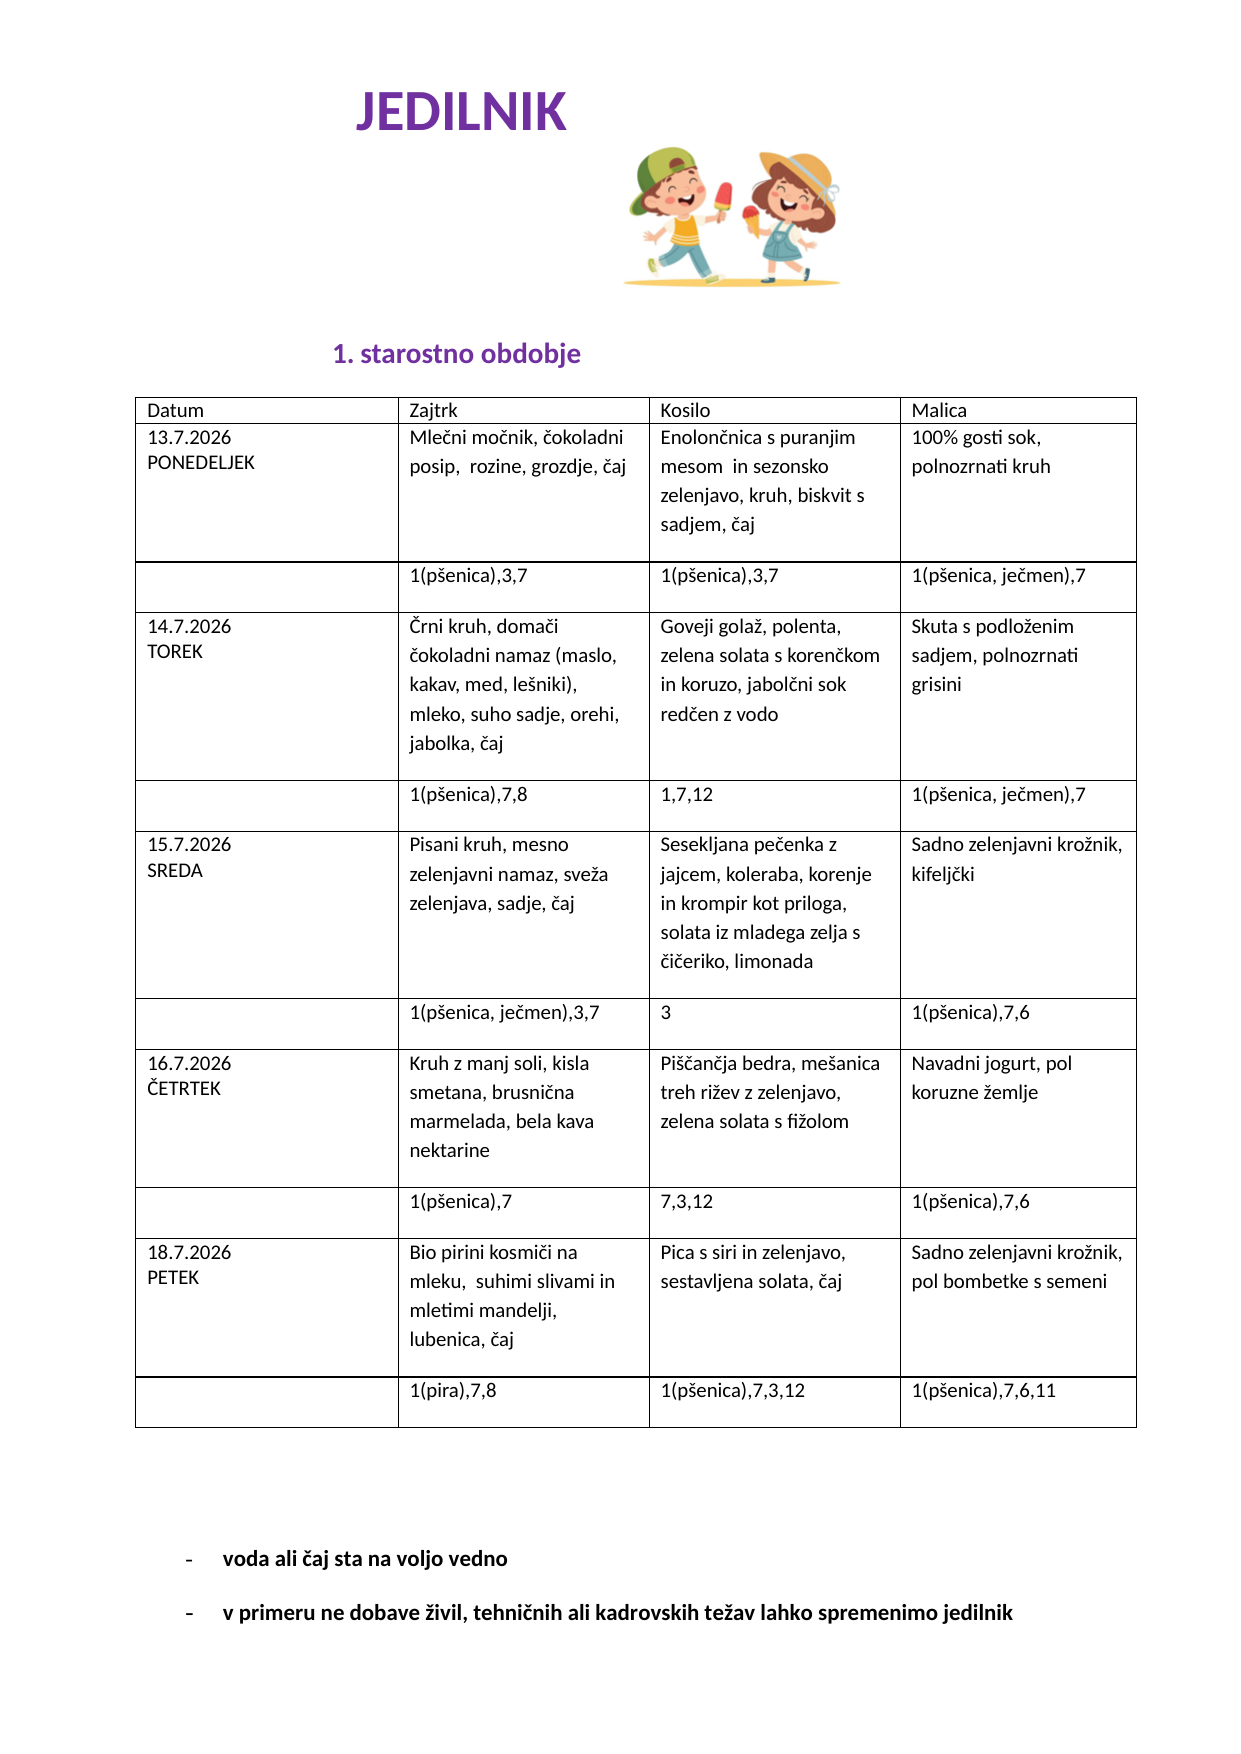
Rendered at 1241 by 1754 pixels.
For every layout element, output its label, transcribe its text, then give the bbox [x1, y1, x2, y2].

table_header Datum [136, 398, 398, 423]
table_cell Črni kruh, domači čokoladni namaz (maslo, kakav, med, lešniki), mleko, suho sadje, orehi, jabolka, čaj [399, 613, 649, 780]
table_cell Pisani kruh, mesno zelenjavni namaz, sveža zelenjava, sadje, čaj [399, 832, 649, 998]
text JEDILNIK [148, 74, 1093, 303]
table_cell 1(pšenica),7,6 [901, 999, 1136, 1049]
table_cell 1(pšenica, ječmen),3,7 [399, 999, 649, 1049]
table_cell [136, 999, 398, 1049]
table_cell 16.7.2026 ČETRTEK [136, 1050, 398, 1187]
table_cell Bio pirini kosmiči na mleku, suhimi slivami in mletimi mandelji, lubenica, čaj [399, 1239, 649, 1376]
table_cell 100% gosti sok, polnozrnati kruh [901, 424, 1136, 561]
table_cell 13.7.2026 PONEDELJEK [136, 424, 398, 561]
table_cell 1(pšenica),7,6 [901, 1188, 1136, 1238]
table_cell 15.7.2026 SREDA [136, 832, 398, 998]
table_cell 1(pšenica, ječmen),7 [901, 781, 1136, 831]
table_cell Piščančja bedra, mešanica treh rižev z zelenjavo, zelena solata s fižolom [650, 1050, 900, 1187]
table_cell [136, 781, 398, 831]
table_cell Pica s siri in zelenjavo, sestavljena solata, čaj [650, 1239, 900, 1376]
table_cell Kruh z manj soli, kisla smetana, brusnična marmelada, bela kava nektarine [399, 1050, 649, 1187]
table_cell Sadno zelenjavni krožnik, pol bombetke s semeni [901, 1239, 1136, 1376]
table_cell Enolončnica s puranjim mesom in sezonsko zelenjavo, kruh, biskvit s sadjem, čaj [650, 424, 900, 561]
table_cell 1(pšenica),3,7 [399, 563, 649, 612]
table_cell 1(pšenica),3,7 [650, 563, 900, 612]
table_cell 1(pšenica, ječmen),7 [901, 563, 1136, 612]
table_cell Sadno zelenjavni krožnik, kifeljčki [901, 832, 1136, 998]
table_cell 7,3,12 [650, 1188, 900, 1238]
table_cell 14.7.2026 TOREK [136, 613, 398, 780]
table_cell [136, 1378, 398, 1427]
table_cell 1(pšenica),7,8 [399, 781, 649, 831]
table_cell 1(pšenica),7 [399, 1188, 649, 1238]
table_header Kosilo [650, 398, 900, 423]
table_cell [136, 563, 398, 612]
table_header Malica [901, 398, 1136, 423]
table_cell 1(pšenica),7,6,11 [901, 1378, 1136, 1427]
table_cell Goveji golaž, polenta, zelena solata s korenčkom in koruzo, jabolčni sok redčen z vodo [650, 613, 900, 780]
table_cell Skuta s podloženim sadjem, polnozrnati grisini [901, 613, 1136, 780]
table_cell [136, 1188, 398, 1238]
table_cell 3 [650, 999, 900, 1049]
table_cell Sesekljana pečenka z jajcem, koleraba, korenje in krompir kot priloga, solata iz mladega zelja s čičeriko, limonada [650, 832, 900, 998]
table_cell Navadni jogurt, pol koruzne žemlje [901, 1050, 1136, 1187]
table_cell 18.7.2026 PETEK [136, 1239, 398, 1376]
table_cell 1,7,12 [650, 781, 900, 831]
table_cell Mlečni močnik, čokoladni posip, rozine, grozdje, čaj [399, 424, 649, 561]
table_cell 1(pira),7,8 [399, 1378, 649, 1427]
table_header Zajtrk [399, 398, 649, 423]
text 1. starostno obdobje [148, 335, 1093, 371]
table_cell 1(pšenica),7,3,12 [650, 1378, 900, 1427]
